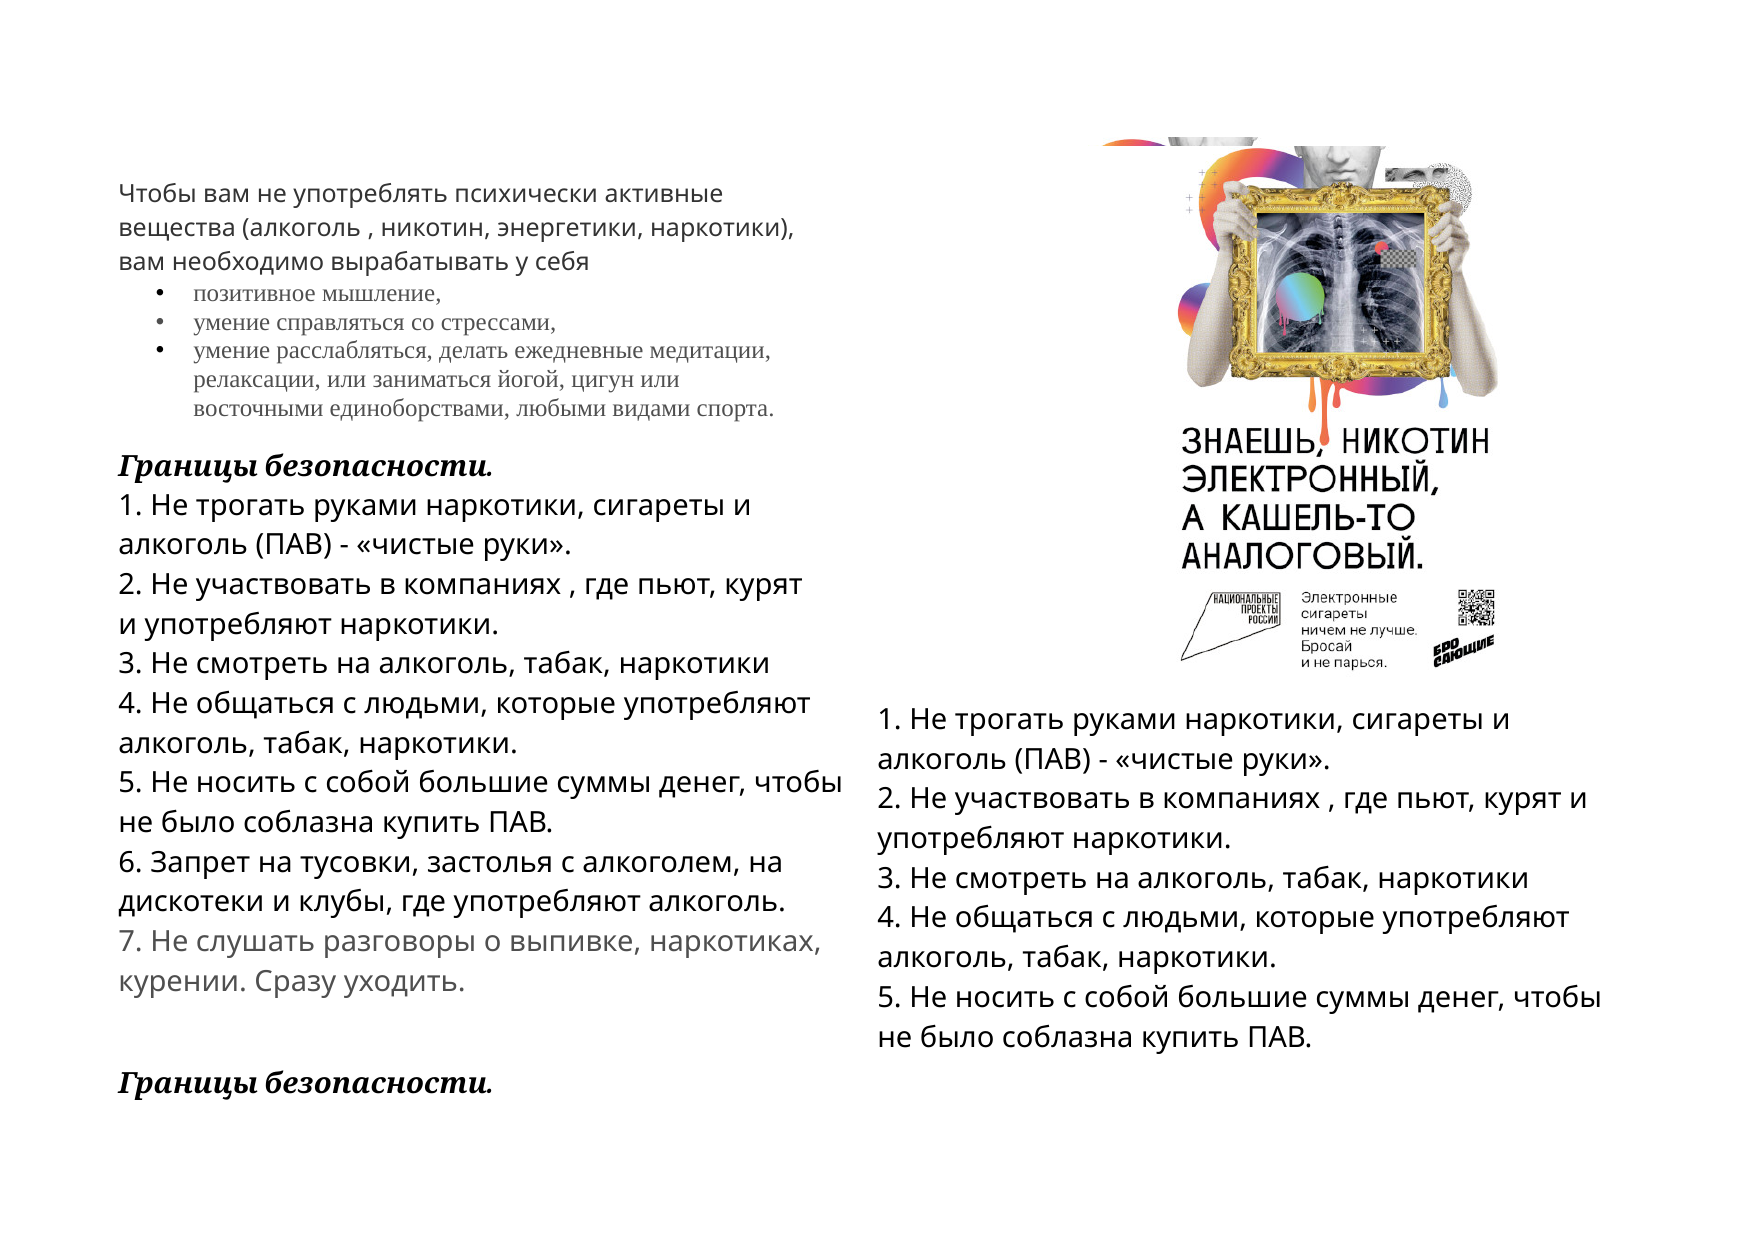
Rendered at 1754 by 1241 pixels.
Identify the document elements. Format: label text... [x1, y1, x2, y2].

picture [806, 137, 1754, 699]
text 1. Не трогать руками наркотики, сигареты и алкоголь (ПАВ) - «чистые руки». [877, 679, 1636, 778]
text 3. Не смотреть на алкоголь, табак, наркотики [877, 857, 1636, 897]
text Границы безопасности. [118, 450, 806, 484]
list умение расслабляться, делать ежедневные медитации, релаксации, или заниматься йогой, цигун или восточными единоборствами, любыми видами спорта. [156, 335, 806, 422]
text Чтобы вам не употреблять психически активные вещества (алкоголь , никотин, энергетики, наркотики), вам необходимо вырабатывать у себя [118, 176, 806, 278]
text 2. Не участвовать в компаниях , где пьют, курят и употребляют наркотики. [118, 563, 806, 643]
text 5. Не носить с собой большие суммы денег, чтобы не было соблазна купить ПАВ. [877, 976, 1636, 1056]
text 5. Не носить с собой большие суммы денег, чтобы не было соблазна купить ПАВ. [118, 762, 877, 841]
list позитивное мышление, [156, 278, 806, 307]
text 2. Не участвовать в компаниях , где пьют, курят и употребляют наркотики. [877, 778, 1636, 857]
text 6. Запрет на тусовки, застолья с алкоголем, на дискотеки и клубы, где употребляют алкоголь. [118, 841, 877, 920]
list умение справляться со стрессами, [156, 307, 806, 335]
text 3. Не смотреть на алкоголь, табак, наркотики [118, 643, 877, 682]
text 7. Не слушать разговоры о выпивке, наркотиках, курении. Сразу уходить. [118, 920, 877, 1000]
text 1. Не трогать руками наркотики, сигареты и алкоголь (ПАВ) - «чистые руки». [118, 484, 806, 563]
text 4. Не общаться с людьми, которые употребляют алкоголь, табак, наркотики. [877, 897, 1636, 976]
text Границы безопасности. [118, 1067, 877, 1100]
text 4. Не общаться с людьми, которые употребляют алкоголь, табак, наркотики. [118, 682, 877, 762]
text [877, 118, 1636, 146]
